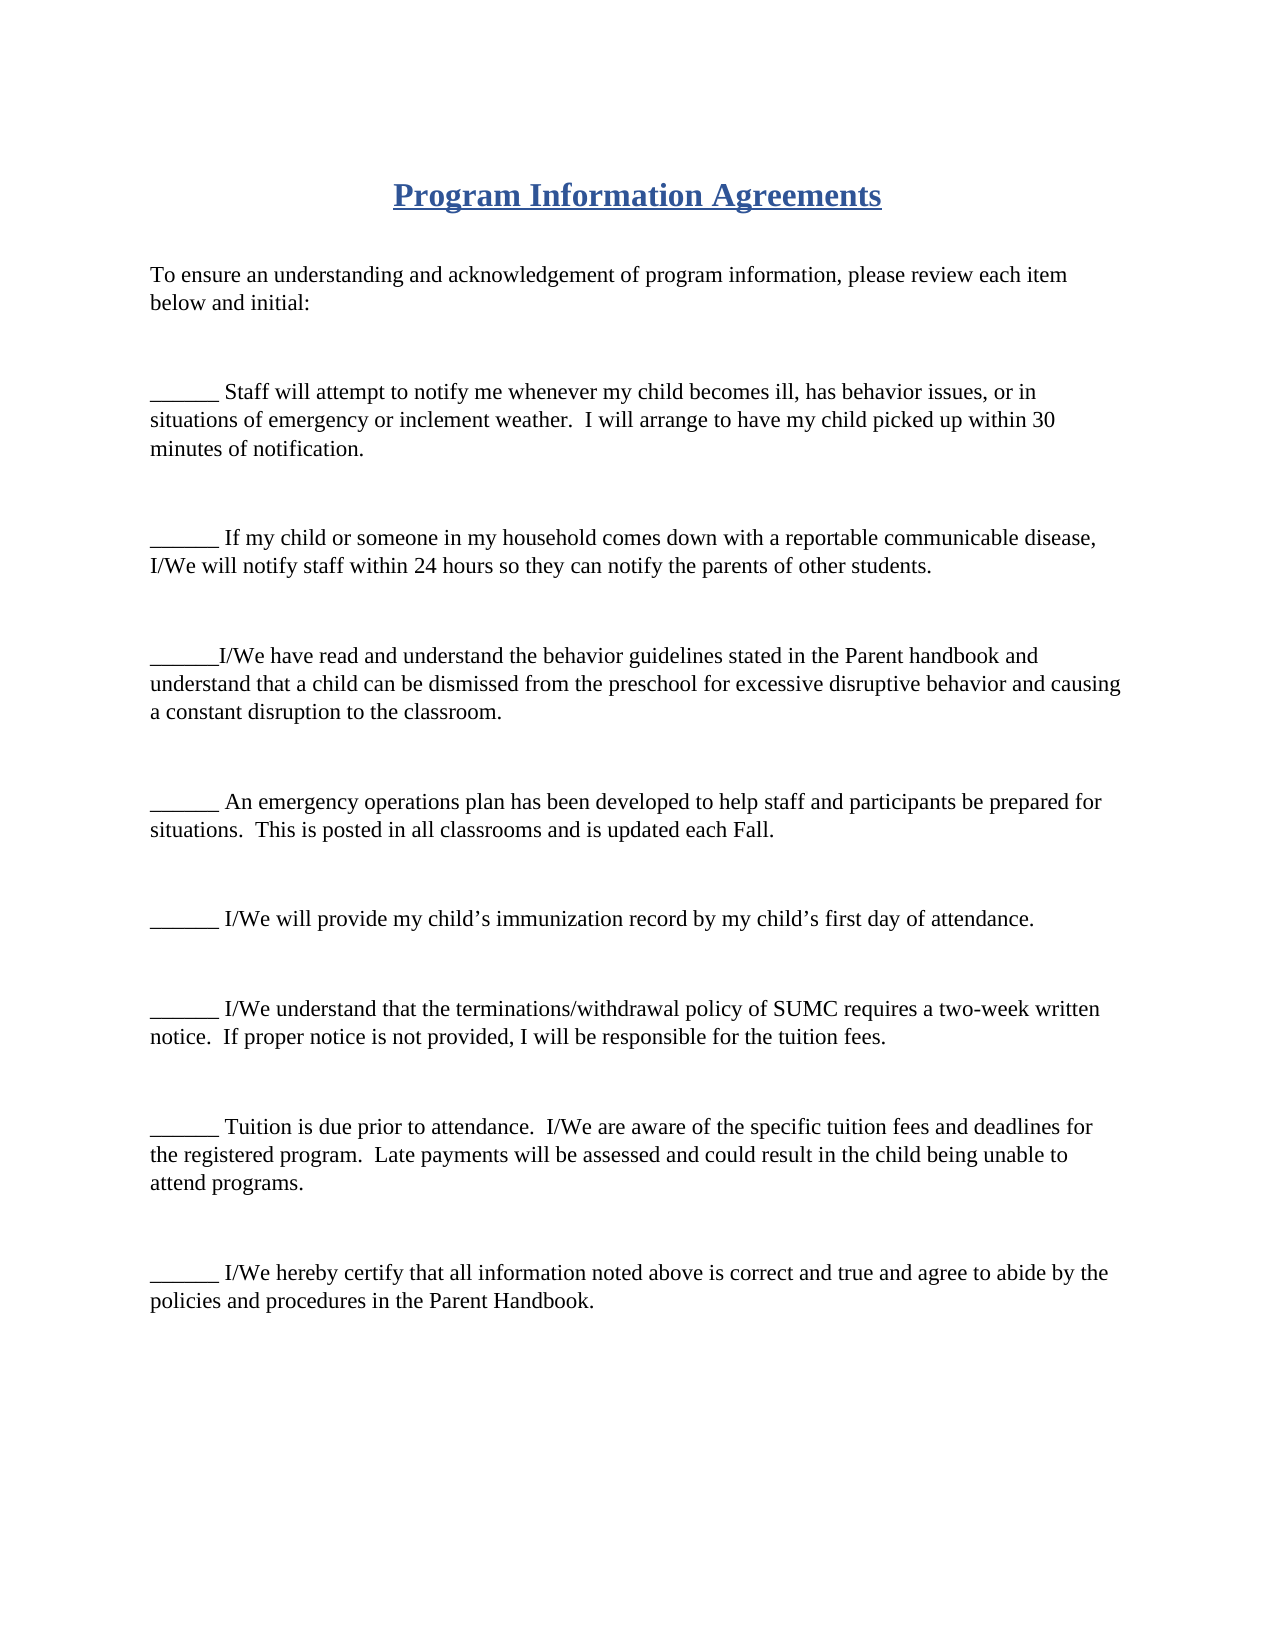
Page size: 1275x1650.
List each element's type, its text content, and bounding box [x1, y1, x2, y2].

text ______I/We have read and understand the behavior guidelines stated in the Parent handbook and understand that a child can be dismissed from the preschool for excessive disruptive behavior and causing a constant disruption to the classroom. [150, 642, 1125, 724]
text To ensure an understanding and acknowledgement of program information, please review each item below and initial: [150, 261, 1125, 315]
subtitle Program Information Agreements [150, 175, 1125, 213]
text ______ Staff will attempt to notify me whenever my child becomes ill, has behavior issues, or in situations of emergency or inclement weather. I will arrange to have my child picked up within 30 minutes of notification. [150, 378, 1125, 461]
text ______ An emergency operations plan has been developed to help staff and participants be prepared for situations. This is posted in all classrooms and is updated each Fall. [150, 788, 1125, 842]
text ______ I/We will provide my child’s immunization record by my child’s first day of attendance. [150, 906, 1125, 932]
text ______ I/We understand that the terminations/withdrawal policy of SUMC requires a two-week written notice. If proper notice is not provided, I will be responsible for the tuition fees. [150, 995, 1125, 1049]
text ______ I/We hereby certify that all information noted above is correct and true and agree to abide by the policies and procedures in the Parent Handbook. [150, 1259, 1125, 1313]
text ______ Tuition is due prior to attendance. I/We are aware of the specific tuition fees and deadlines for the registered program. Late payments will be assessed and could result in the child being unable to attend programs. [150, 1113, 1125, 1195]
text ______ If my child or someone in my household comes down with a reportable communicable disease, I/We will notify staff within 24 hours so they can notify the parents of other students. [150, 524, 1125, 579]
